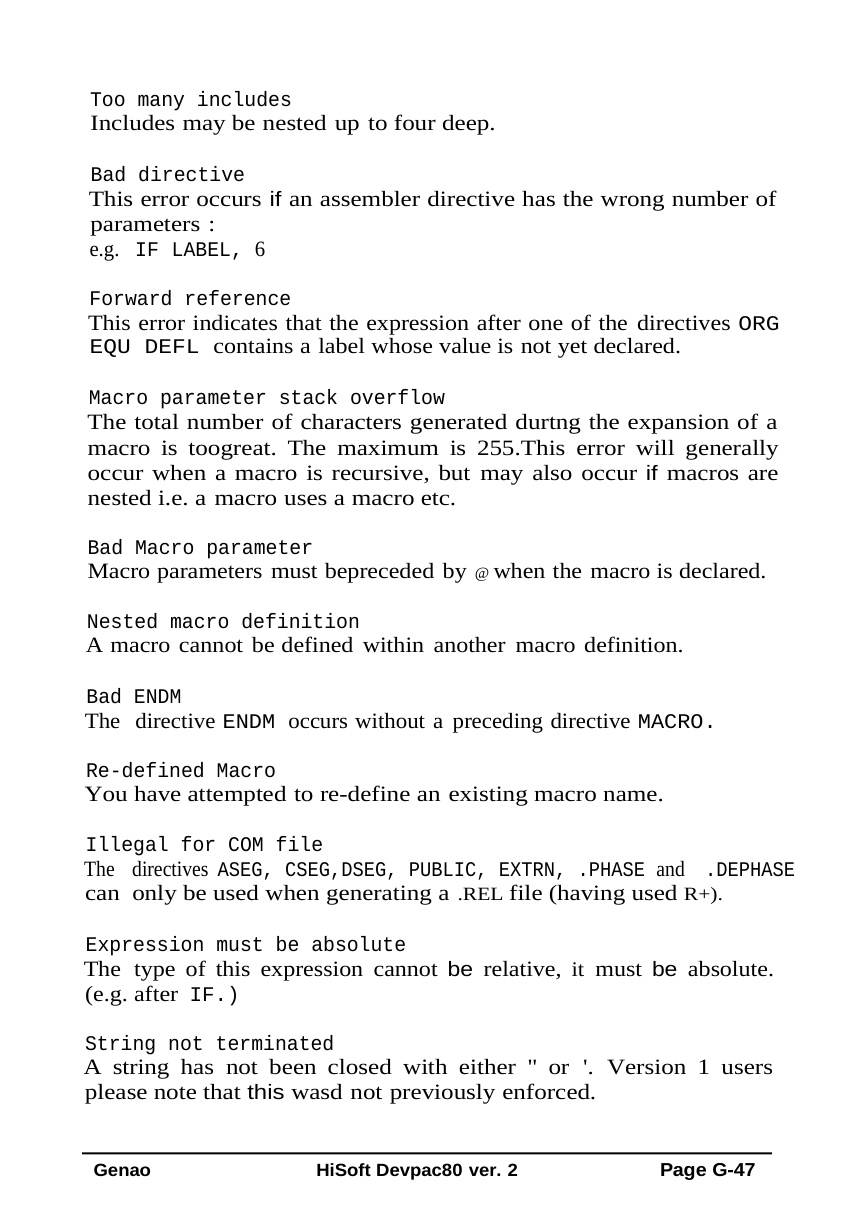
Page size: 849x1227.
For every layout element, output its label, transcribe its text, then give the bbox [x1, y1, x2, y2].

text String not terminated [85, 1032, 809, 1055]
text Nested macro definition [87, 611, 809, 633]
text This error occurs if an assembler directive has the wrong number of parameters : [88, 186, 778, 236]
text Macro parameter stack overflow [88, 386, 809, 409]
text Re-defined Macro [86, 759, 809, 782]
text Bad directive [90, 163, 809, 186]
text Too many includes [90, 88, 809, 111]
text Illegal for COM file [85, 834, 809, 856]
text Macro parameters must bepreceded by @ when the macro is declared. [87, 559, 809, 583]
text The directive ENDM occurs without a preceding directive MACRO. [84, 708, 809, 733]
text This error indicates that the expression after one of the directives ORG EQU DEFL contains a label whose value is not yet declared. [88, 310, 779, 360]
text The directives ASEG, CSEG,DSEG, PUBLIC, EXTRN, .PHASE and .DEPHASE [84, 856, 809, 881]
text Bad ENDM [86, 685, 809, 708]
text can only be used when generating a .REL file (having used R+). [85, 881, 809, 905]
text Expression must be absolute [85, 933, 809, 956]
text Forward reference [89, 287, 809, 310]
text The total number of characters generated durtng the expansion of a macro is toogreat. The maximum is 255.This error will generally occur when a macro is recursive, but may also occur if macros are nested i.e. a macro uses a macro etc. [87, 409, 779, 510]
text A macro cannot be defined within another macro definition. [86, 633, 809, 658]
text Includes may be nested up to four deep. [90, 111, 809, 135]
text e.g. IF LABEL, 6 [89, 236, 809, 262]
text You have attempted to re-define an existing macro name. [84, 782, 809, 807]
text A string has not been closed with either " or '. Version 1 users please note that this wasd not previously enforced. [83, 1055, 774, 1104]
text Bad Macro parameter [87, 536, 809, 559]
text The type of this expression cannot be relative, it must be absolute. (e.g. after IF.) [83, 956, 774, 1008]
